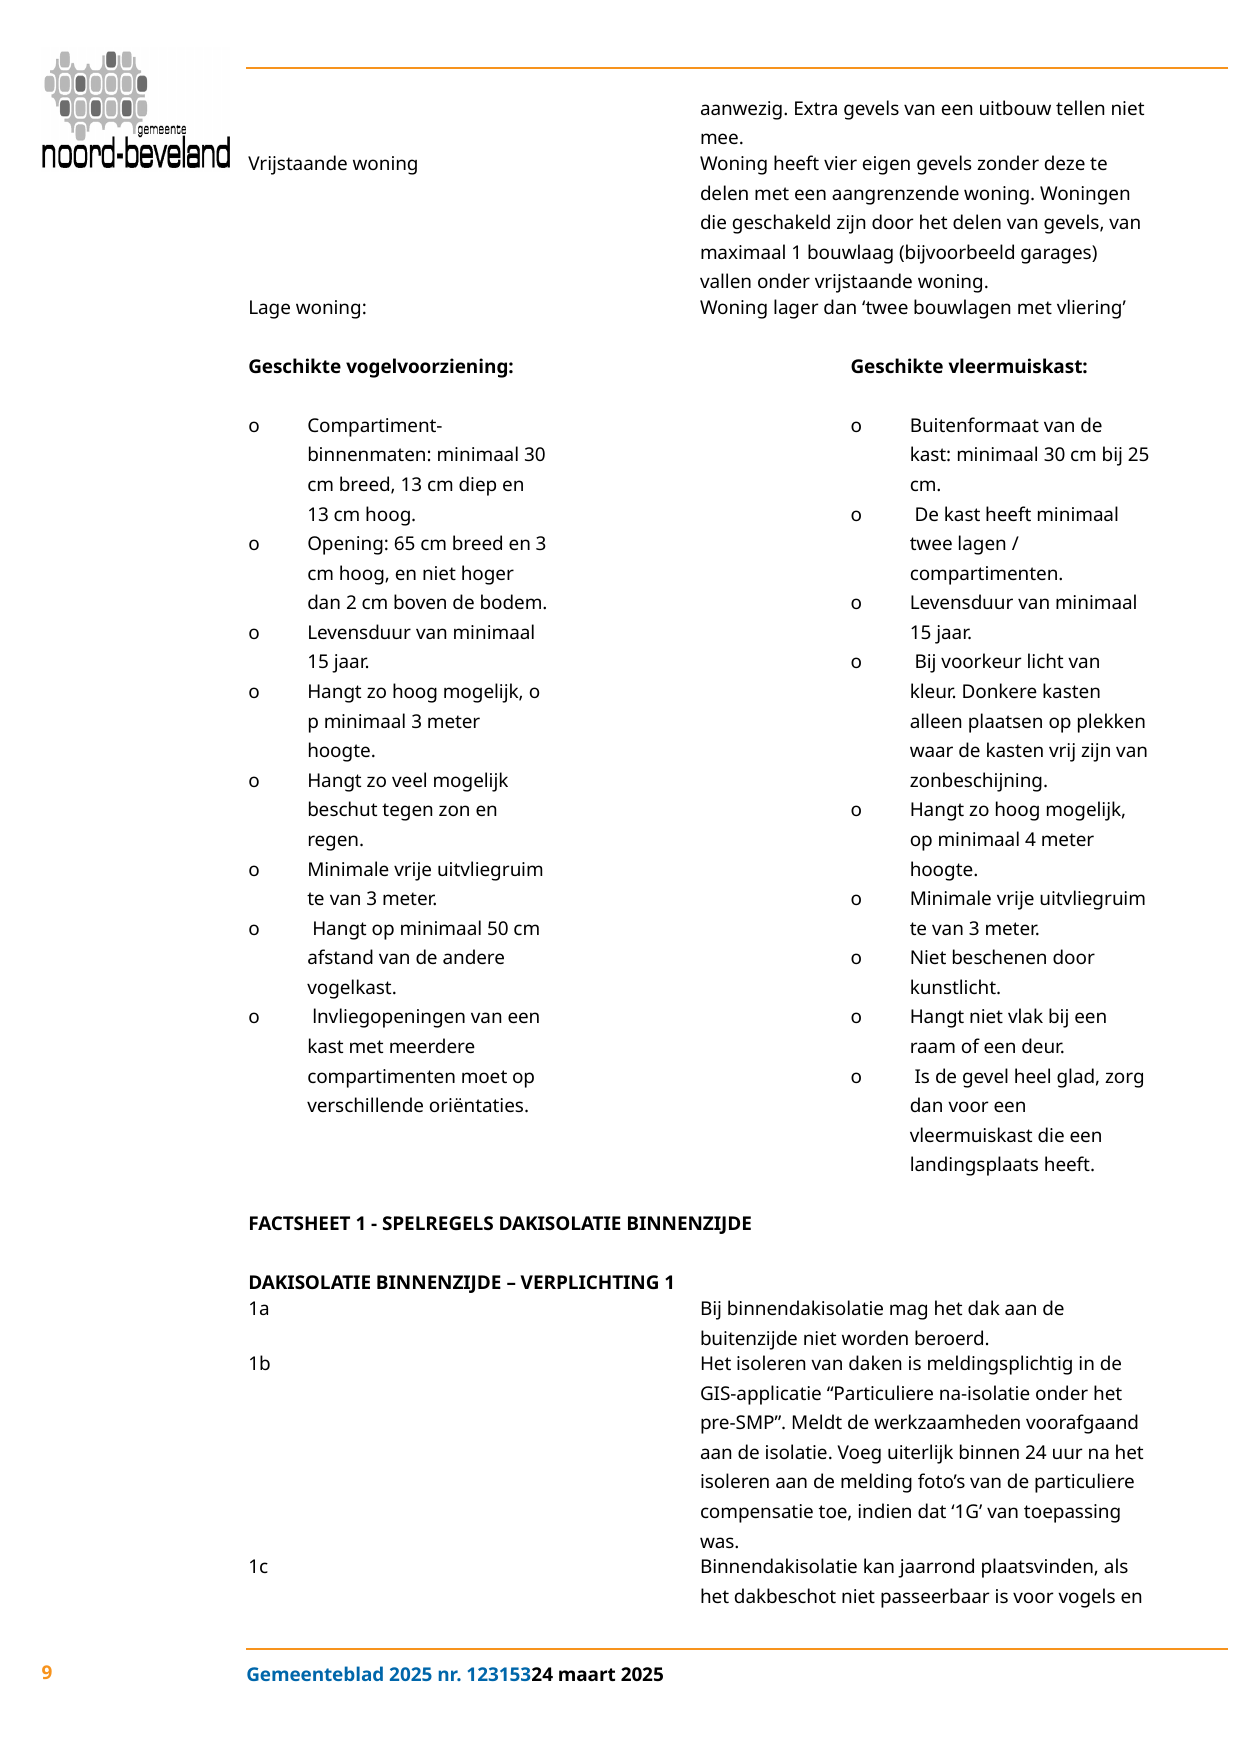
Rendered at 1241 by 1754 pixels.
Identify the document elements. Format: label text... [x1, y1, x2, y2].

table_header DAKISOLATIE BINNENZIJDE – VERPLICHTING 1 [248, 1269, 1152, 1295]
table_cell Woning lager dan ‘twee bouwlagen met vliering’ [700, 294, 1152, 320]
table_cell Binnendakisolatie kan jaarrond plaatsvinden, als het dakbeschot niet passeerbaar is voor vogels en [700, 1554, 1152, 1609]
table_cell Lage woning: [248, 294, 700, 320]
table_cell 1a [248, 1295, 700, 1350]
table_cell Woning heeft vier eigen gevels zonder deze te delen met een aangrenzende woning. Woningen die geschakeld zijn door het delen van gevels, van maximaal 1 bouwlaag (bijvoorbeeld garages) vallen onder vrijstaande woning. [700, 150, 1152, 294]
picture [41, 47, 231, 172]
table_header [549, 353, 850, 1177]
table_cell Vrijstaande woning [248, 150, 700, 294]
table_cell [248, 95, 700, 150]
table_cell aanwezig. Extra gevels van een uitbouw tellen niet mee. [700, 95, 1152, 150]
table_header Geschikte vleermuiskast: Buitenformaat van de kast: minimaal 30 cm bij 25 cm. De kast heeft minimaal twee lagen / compartimenten. Levensduur van minimaal 15 jaar. Bij voorkeur licht van kleur. Donkere kasten alleen plaatsen op plekken waar de kasten vrij zijn van zonbeschijning. Hangt zo hoog mogelijk, op minimaal 4 meter hoogte. Minimale vrije uitvliegruimte van 3 meter. Niet beschenen door kunstlicht. Hangt niet vlak bij een raam of een deur. Is de gevel heel glad, zorg dan voor een vleermuiskast die een landingsplaats heeft. [850, 353, 1152, 1177]
table_cell Bij binnendakisolatie mag het dak aan de buitenzijde niet worden beroerd. [700, 1295, 1152, 1350]
text FACTSHEET 1 - SPELREGELS DAKISOLATIE BINNENZIJDE [248, 1210, 1152, 1236]
table_header Geschikte vogelvoorziening: Compartiment-binnenmaten: minimaal 30 cm breed, 13 cm diep en 13 cm hoog. Opening: 65 cm breed en 3 cm hoog, en niet hoger dan 2 cm boven de bodem. Levensduur van minimaal 15 jaar. Hangt zo hoog mogelijk, op minimaal 3 meter hoogte. Hangt zo veel mogelijk beschut tegen zon en regen. Minimale vrije uitvliegruimte van 3 meter. Hangt op minimaal 50 cm afstand van de andere vogelkast. lnvliegopeningen van een kast met meerdere compartimenten moet op verschillende oriëntaties. [248, 353, 549, 1177]
table_cell Het isoleren van daken is meldingsplichtig in de GIS-applicatie “Particuliere na-isolatie onder het pre-SMP”. Meldt de werkzaamheden voorafgaand aan de isolatie. Voeg uiterlijk binnen 24 uur na het isoleren aan de melding foto’s van de particuliere compensatie toe, indien dat ‘1G’ van toepassing was. [700, 1350, 1152, 1554]
table_cell 1c [248, 1554, 700, 1609]
table_cell 1b [248, 1350, 700, 1554]
